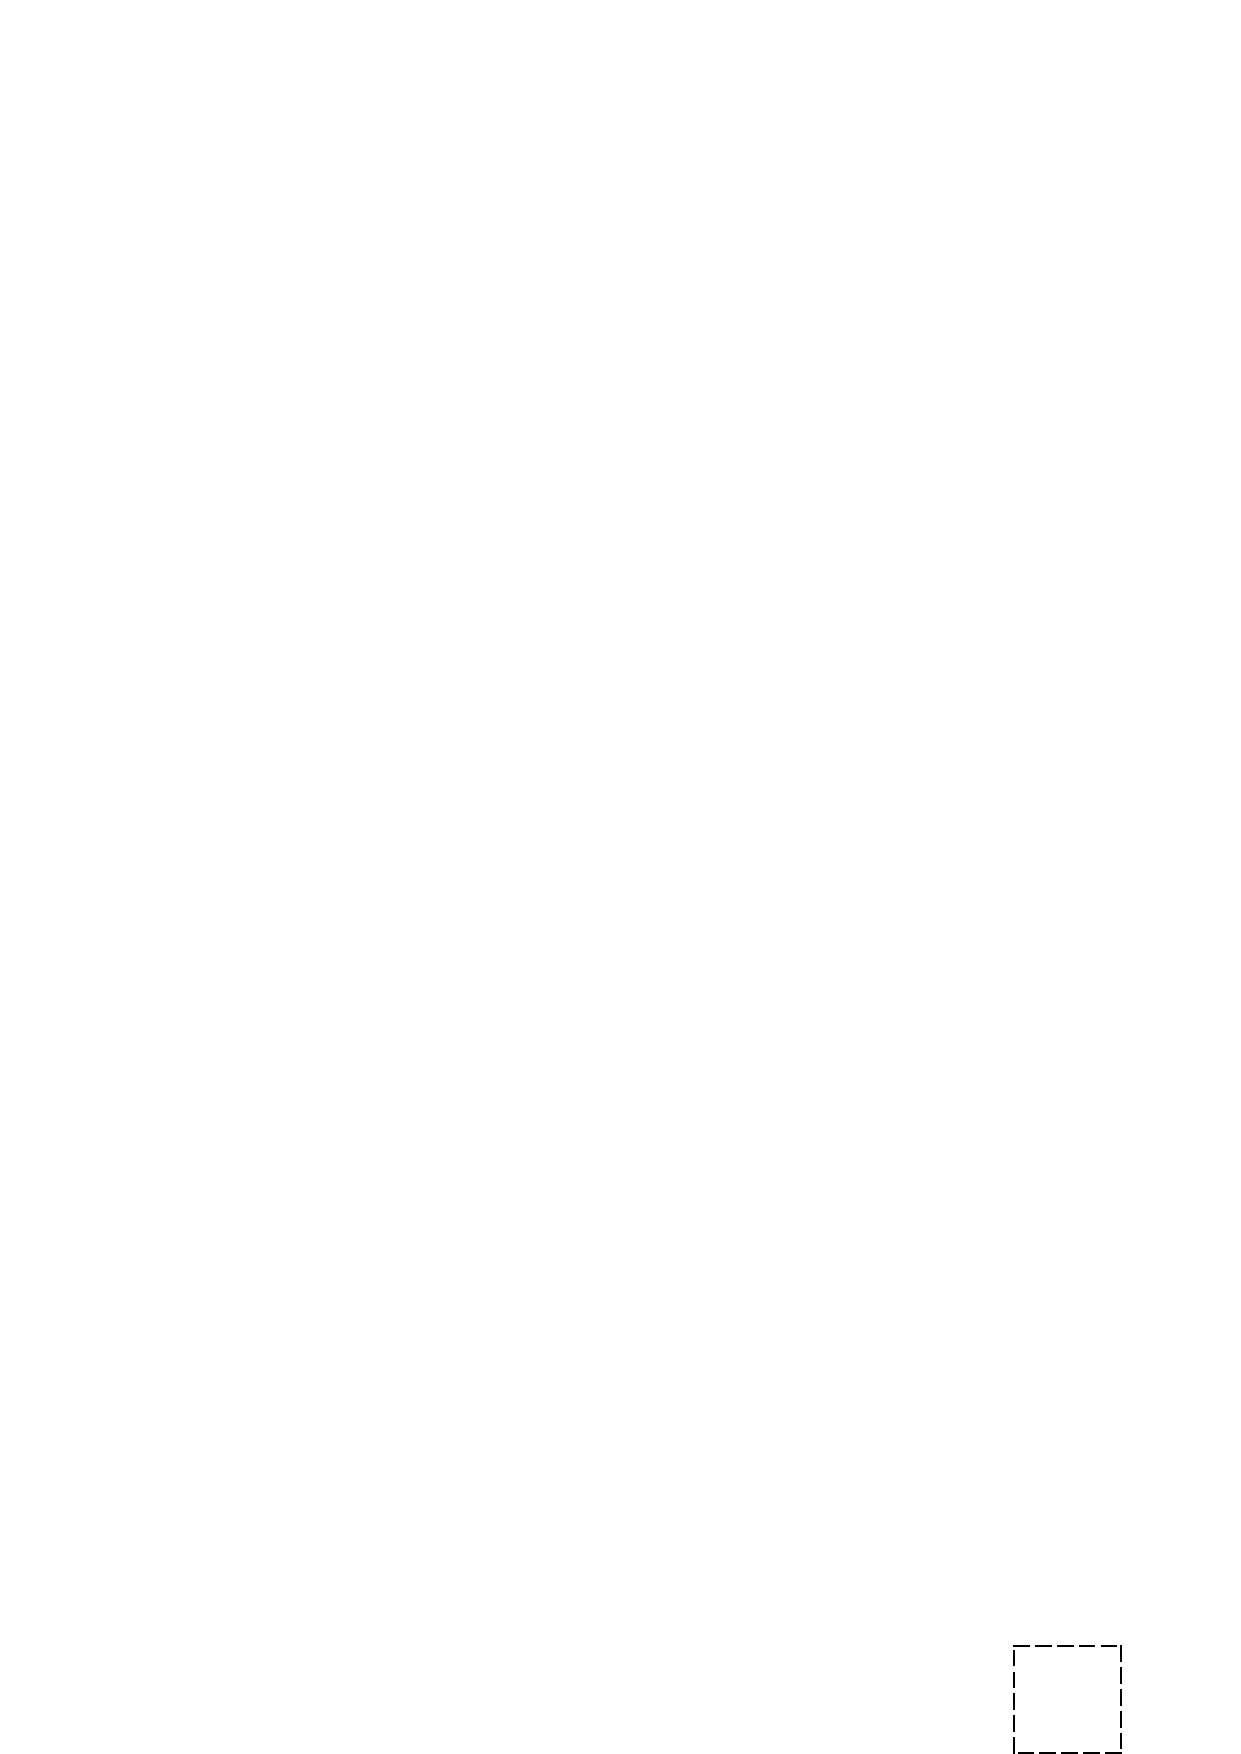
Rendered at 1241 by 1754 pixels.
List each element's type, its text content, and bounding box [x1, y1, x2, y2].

text (7)其他應注意的健康狀況： [1013, 1645, 1122, 1754]
